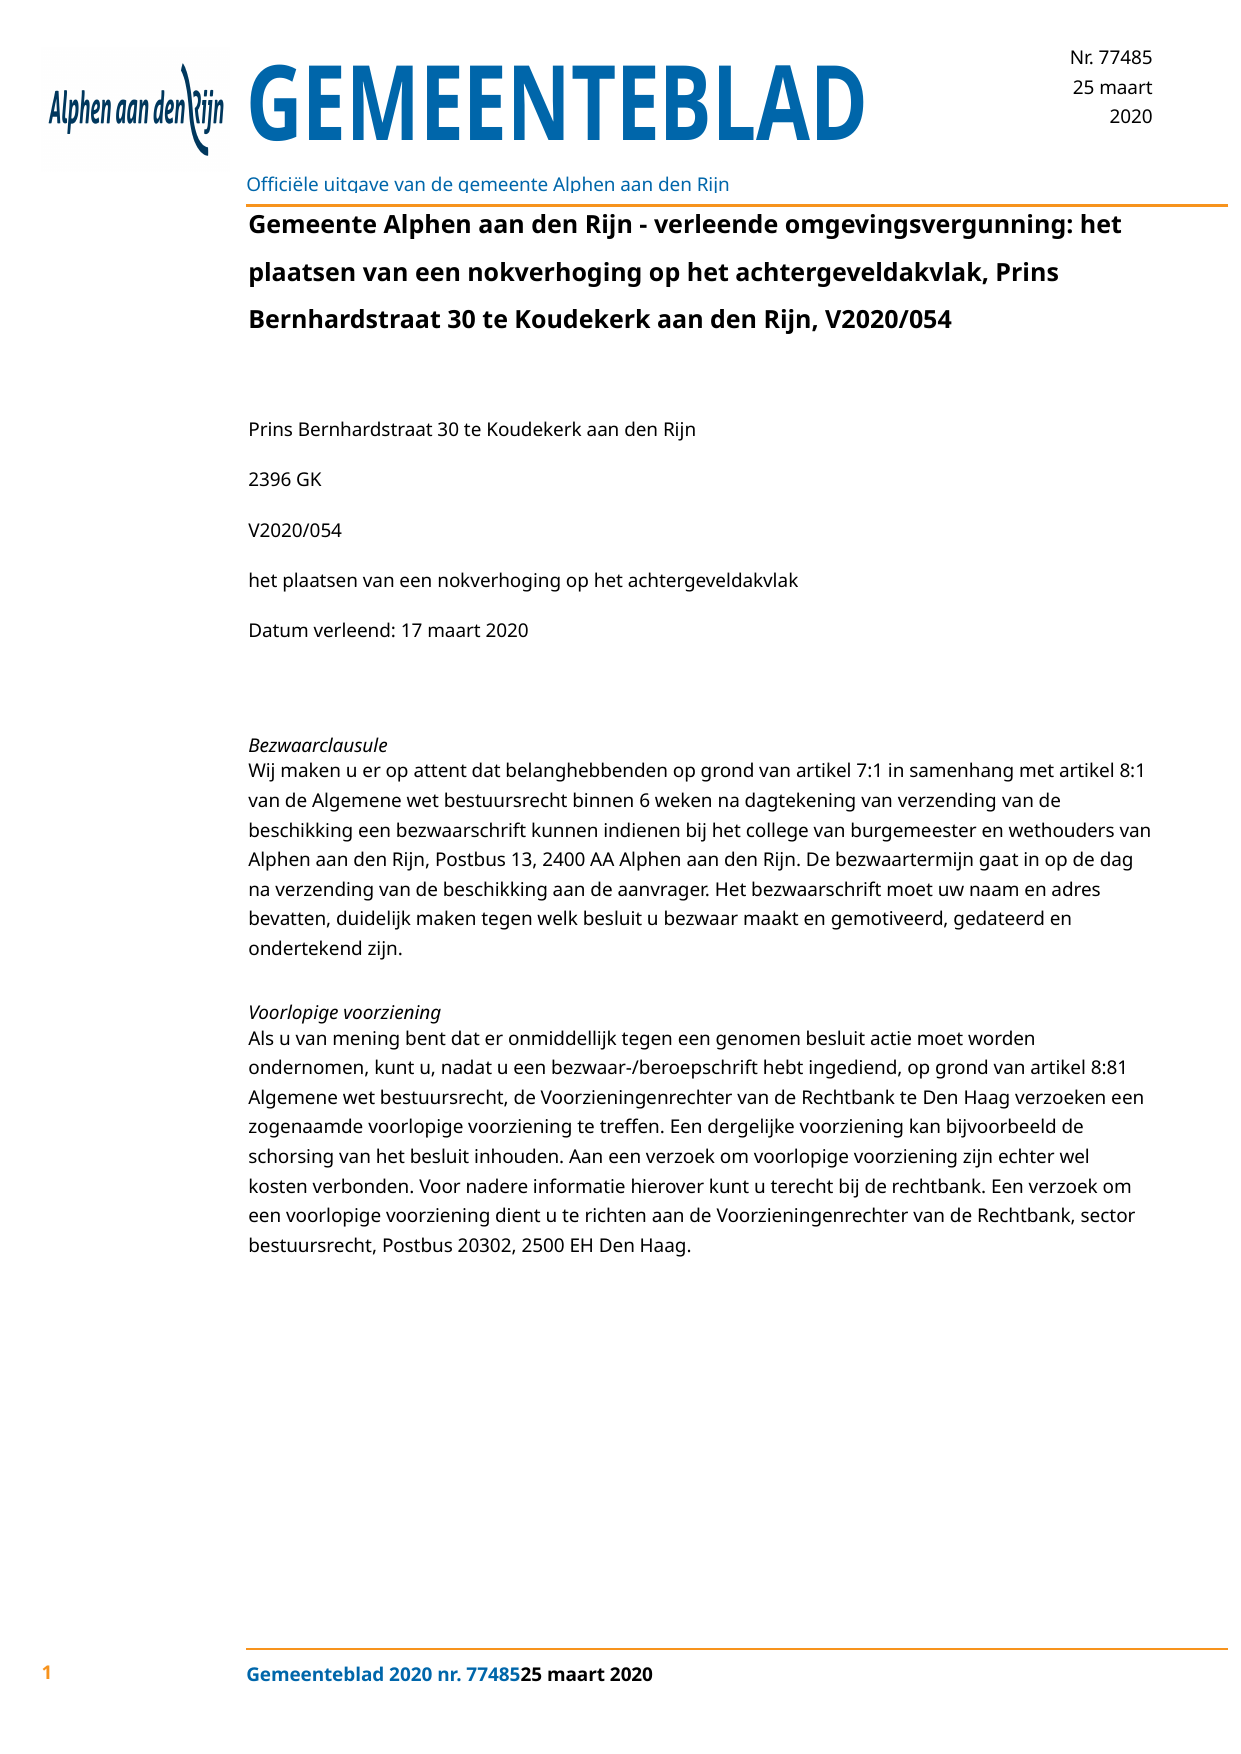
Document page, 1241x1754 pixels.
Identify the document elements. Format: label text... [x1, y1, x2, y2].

text Datum verleend: 17 maart 2020 [248, 618, 1152, 643]
text het plaatsen van een nokverhoging op het achtergeveldakvlak [248, 567, 1152, 593]
text Gemeente Alphen aan den Rijn - verleende omgevingsvergunning: het plaatsen van een nokverhoging op het achtergeveldakvlak, Prins Bernhardstraat 30 te Koudekerk aan den Rijn, V2020/054 [248, 207, 1152, 336]
text Voorlopige voorziening [248, 999, 1152, 1025]
text Als u van mening bent dat er onmiddellijk tegen een genomen besluit actie moet worden ondernomen, kunt u, nadat u een bezwaar-/beroepschrift hebt ingediend, op grond van artikel 8:81 Algemene wet bestuursrecht, de Voorzieningenrechter van de Rechtbank te Den Haag verzoeken een zogenaamde voorlopige voorziening te treffen. Een dergelijke voorziening kan bijvoorbeeld de schorsing van het besluit inhouden. Aan een verzoek om voorlopige voorziening zijn echter wel kosten verbonden. Voor nadere informatie hierover kunt u terecht bij de rechtbank. Een verzoek om een voorlopige voorziening dient u te richten aan de Voorzieningenrechter van de Rechtbank, sector bestuursrecht, Postbus 20302, 2500 EH Den Haag. [248, 1025, 1152, 1258]
text Wij maken u er op attent dat belanghebbenden op grond van artikel 7:1 in samenhang met artikel 8:1 van de Algemene wet bestuursrecht binnen 6 weken na dagtekening van verzending van de beschikking een bezwaarschrift kunnen indienen bij het college van burgemeester en wethouders van Alphen aan den Rijn, Postbus 13, 2400 AA Alphen aan den Rijn. De bezwaartermijn gaat in op de dag na verzending van de beschikking aan de aanvrager. Het bezwaarschrift moet uw naam en adres bevatten, duidelijk maken tegen welk besluit u bezwaar maakt en gemotiveerd, gedateerd en ondertekend zijn. [248, 758, 1152, 961]
text V2020/054 [248, 517, 1152, 542]
text Prins Bernhardstraat 30 te Koudekerk aan den Rijn [248, 416, 1152, 442]
picture [41, 47, 231, 172]
text 2396 GK [248, 466, 1152, 492]
text Bezwaarclausule [248, 732, 1152, 758]
